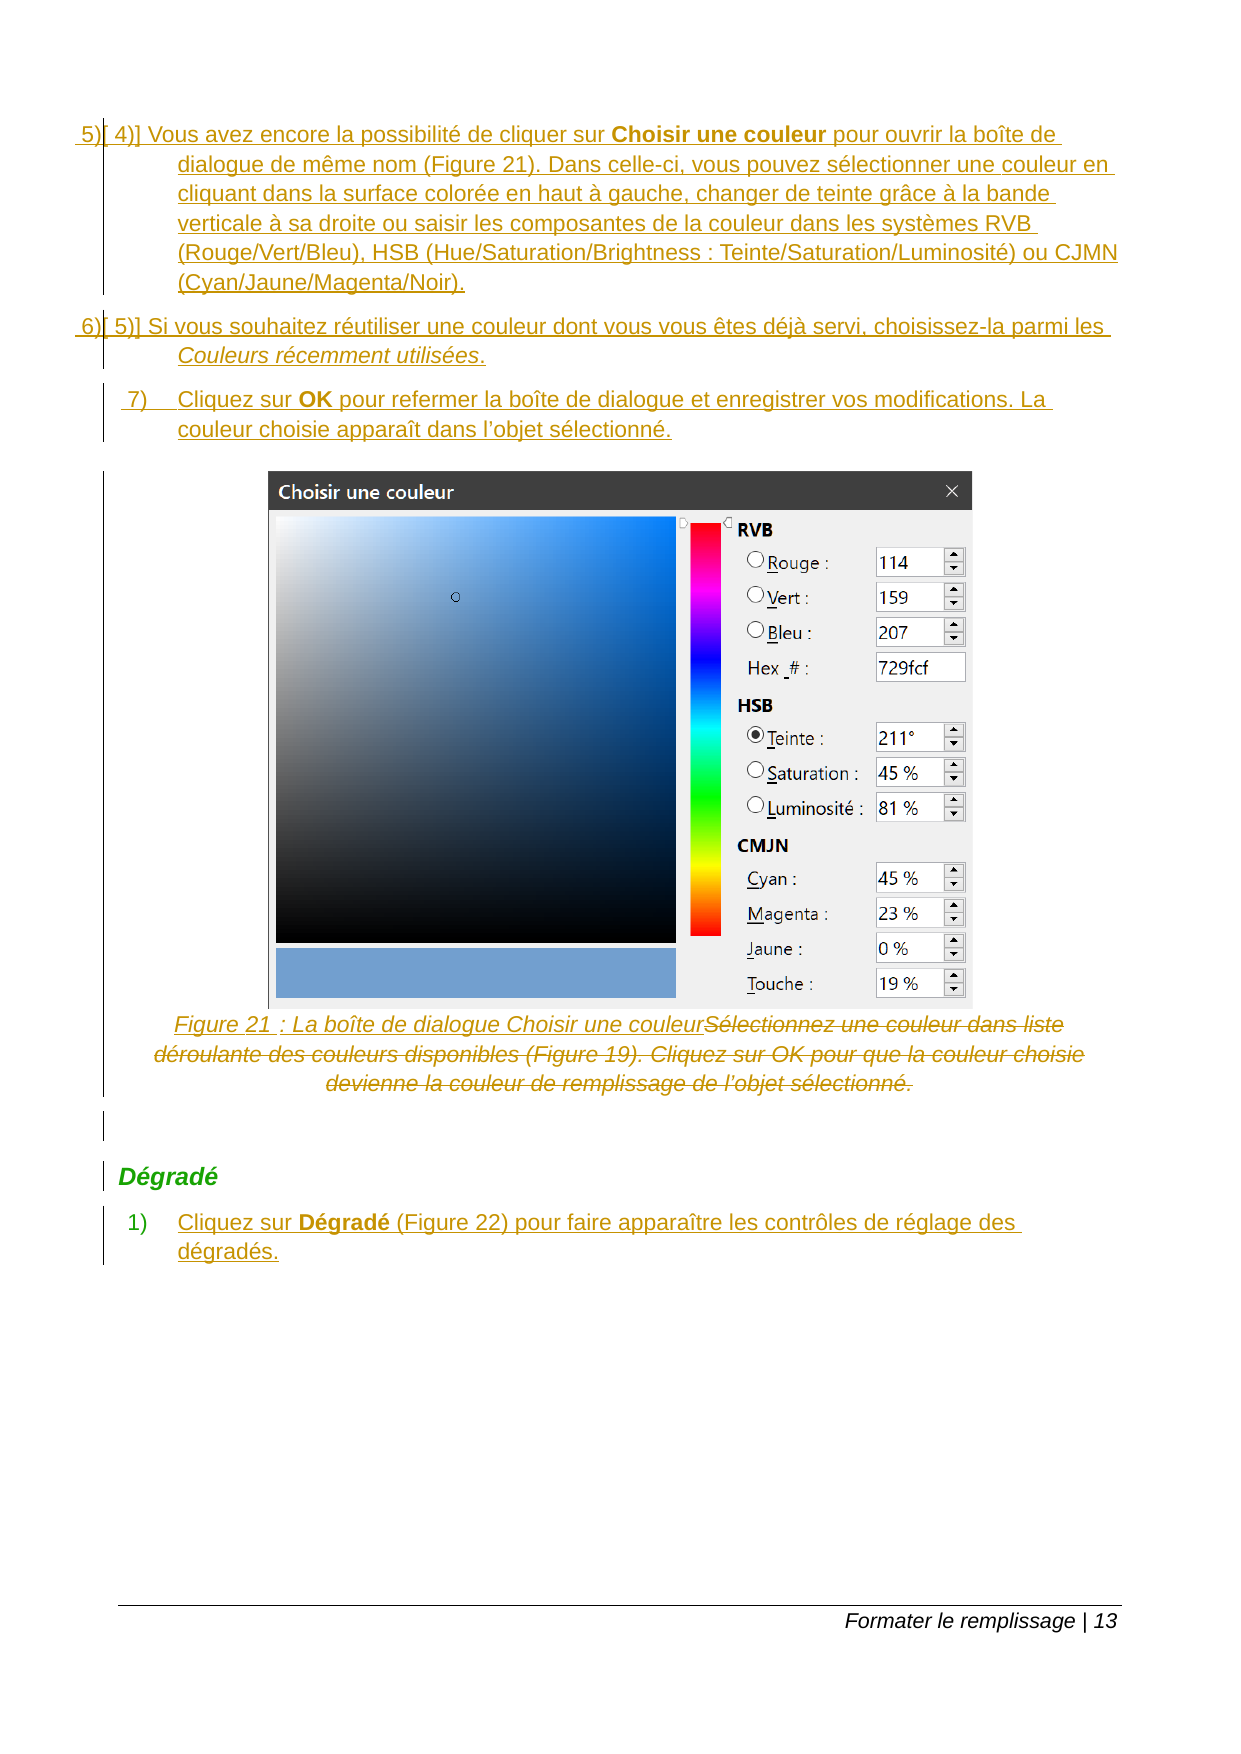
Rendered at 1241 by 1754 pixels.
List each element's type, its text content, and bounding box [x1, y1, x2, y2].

text Figure 21 : La boîte de dialogue Choisir une couleur [118, 1008, 1122, 1097]
list Cliquez sur OK pour refermer la boîte de dialogue et enregistrer vos modifications. La couleur choisie apparaît dans l’objet sélectionné. [148, 383, 1122, 442]
list Vous avez encore la possibilité de cliquer sur Choisir une couleur pour ouvrir la boîte de dialogue de même nom (Figure 21). Dans celle-ci, vous pouvez sélectionner une couleur en cliquant dans la surface colorée en haut à gauche, changer de teinte grâce à la bande verticale à sa droite ou saisir les composantes de la couleur dans les systèmes RVB (Rouge/Vert/Bleu), HSB (Hue/Saturation/Brightness : Teinte/Saturation/Luminosité) ou CJMN (Cyan/Jaune/Magenta/Noir). [148, 118, 1122, 295]
picture [268, 471, 973, 1009]
list Cliquez sur Dégradé (Figure 22) pour faire apparaître les contrôles de réglage des dégradés. [148, 1206, 1122, 1265]
subtitle Dégradé [118, 1161, 1122, 1191]
list Si vous souhaitez réutiliser une couleur dont vous vous êtes déjà servi, choisissez-la parmi les Couleurs récemment utilisées. [148, 309, 1122, 368]
